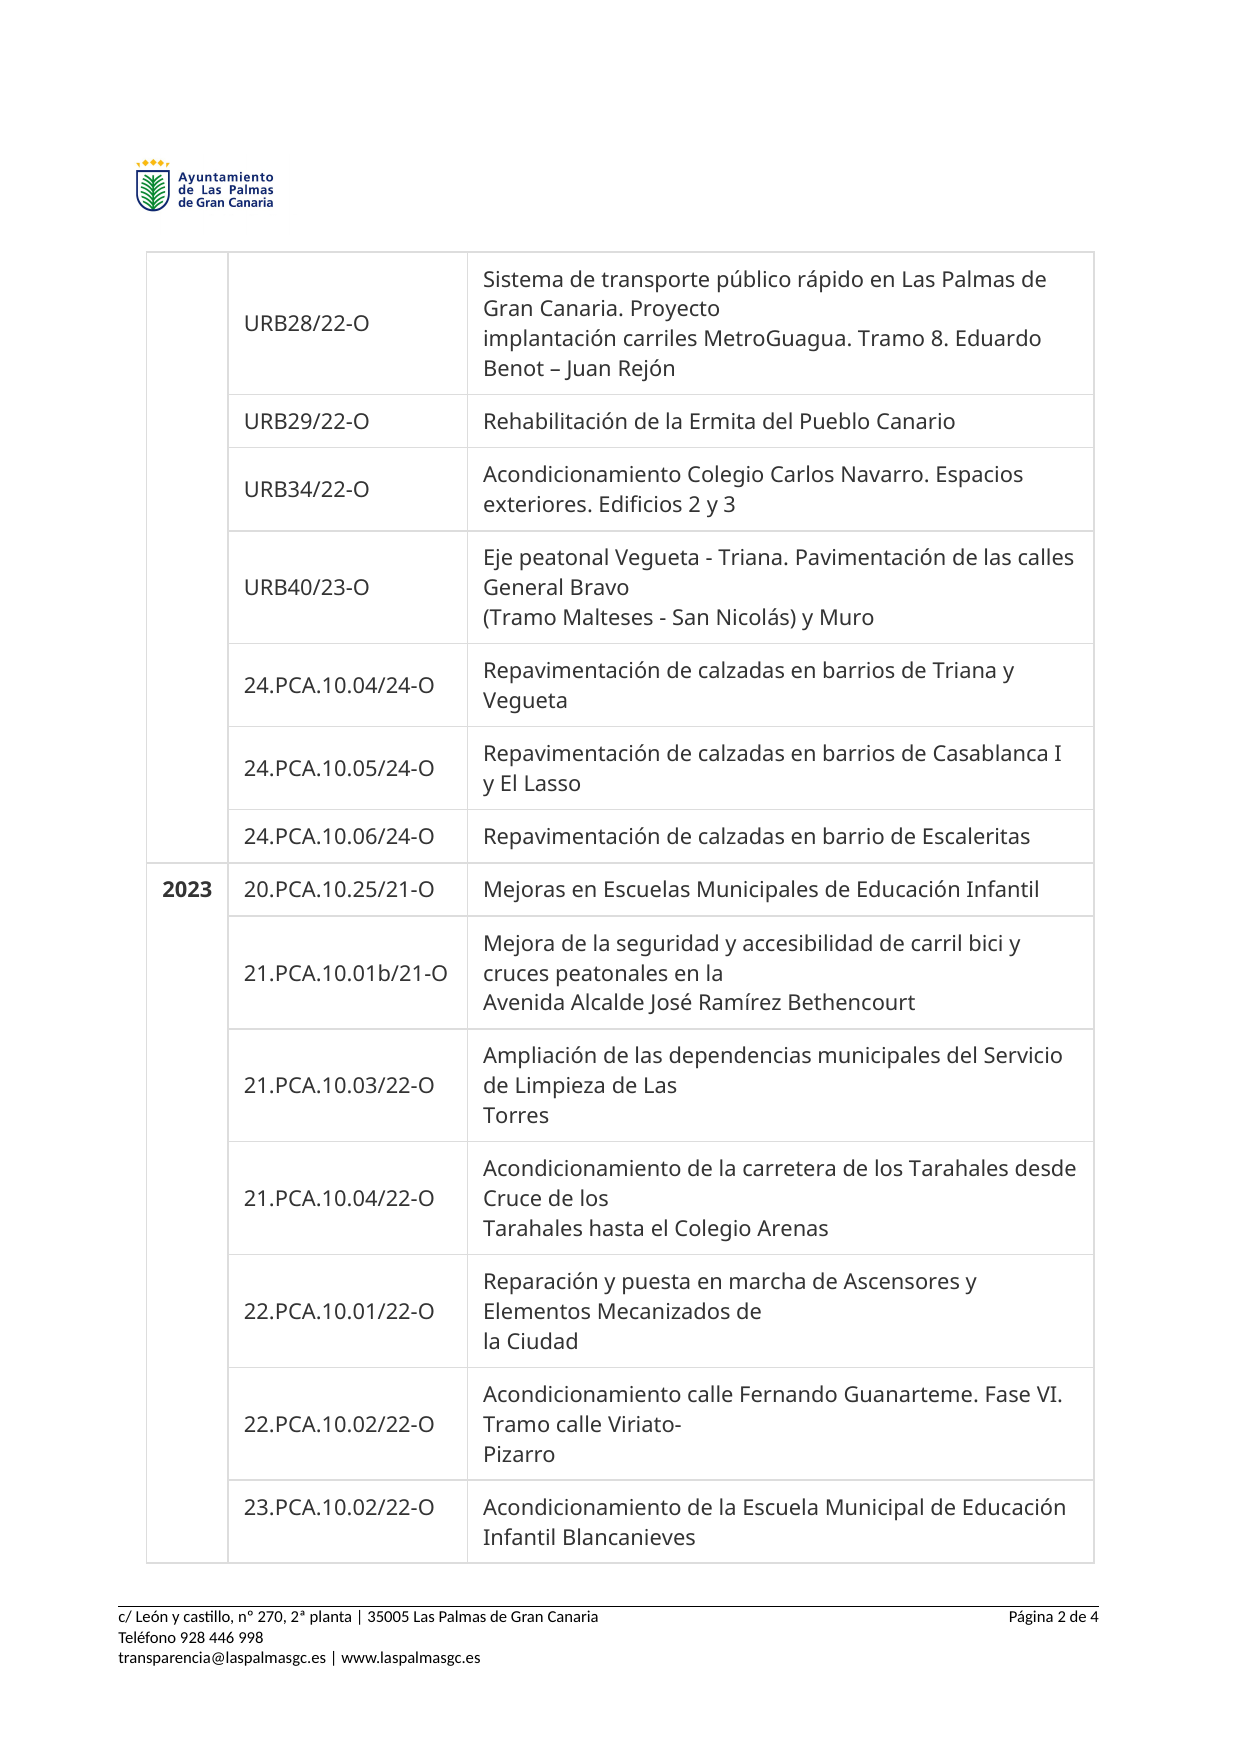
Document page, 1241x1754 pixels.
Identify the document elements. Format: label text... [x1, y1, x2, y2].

table_cell Mejoras en Escuelas Municipales de Educación Infantil [468, 864, 1093, 915]
table_cell Eje peatonal Vegueta - Triana. Pavimentación de las calles General Bravo (Tramo Malteses - San Nicolás) y Muro [468, 532, 1093, 643]
table_cell URB34/22-O [229, 448, 467, 530]
table_cell Repavimentación de calzadas en barrios de Casablanca I y El Lasso [468, 727, 1093, 809]
table_cell 24.PCA.10.05/24-O [229, 727, 467, 809]
table_cell URB40/23-O [229, 532, 467, 643]
table_cell Acondicionamiento Colegio Carlos Navarro. Espacios exteriores. Edificios 2 y 3 [468, 448, 1093, 530]
table_cell Reparación y puesta en marcha de Ascensores y Elementos Mecanizados de la Ciudad [468, 1255, 1093, 1366]
table_cell 22.PCA.10.01/22-O [229, 1255, 467, 1366]
table_cell Sistema de transporte público rápido en Las Palmas de Gran Canaria. Proyecto implantación carriles MetroGuagua. Tramo 8. Eduardo Benot – Juan Rejón [468, 253, 1093, 394]
table_cell 24.PCA.10.06/24-O [229, 810, 467, 862]
table_cell Acondicionamiento calle Fernando Guanarteme. Fase VI. Tramo calle Viriato- Pizarro [468, 1368, 1093, 1479]
table_cell [147, 253, 227, 862]
table_cell Mejora de la seguridad y accesibilidad de carril bici y cruces peatonales en la Avenida Alcalde José Ramírez Bethencourt [468, 917, 1093, 1028]
table_cell URB28/22-O [229, 253, 467, 394]
table_cell URB29/22-O [229, 395, 467, 447]
table_cell Repavimentación de calzadas en barrio de Escaleritas [468, 810, 1093, 862]
table_cell 2023 [147, 864, 227, 1562]
table_cell Rehabilitación de la Ermita del Pueblo Canario [468, 395, 1093, 447]
table_cell Acondicionamiento de la carretera de los Tarahales desde Cruce de los Tarahales hasta el Colegio Arenas [468, 1142, 1093, 1254]
table_cell 21.PCA.10.03/22-O [229, 1030, 467, 1141]
table_cell 22.PCA.10.02/22-O [229, 1368, 467, 1479]
table_cell Ampliación de las dependencias municipales del Servicio de Limpieza de Las Torres [468, 1030, 1093, 1141]
table_cell 21.PCA.10.01b/21-O [229, 917, 467, 1028]
table_cell Repavimentación de calzadas en barrios de Triana y Vegueta [468, 644, 1093, 726]
table_cell 20.PCA.10.25/21-O [229, 864, 467, 915]
table_cell 23.PCA.10.02/22-O [229, 1481, 467, 1562]
table_cell Acondicionamiento de la Escuela Municipal de Educación Infantil Blancanieves [468, 1481, 1093, 1562]
table_cell 21.PCA.10.04/22-O [229, 1142, 467, 1254]
table_cell 24.PCA.10.04/24-O [229, 644, 467, 726]
